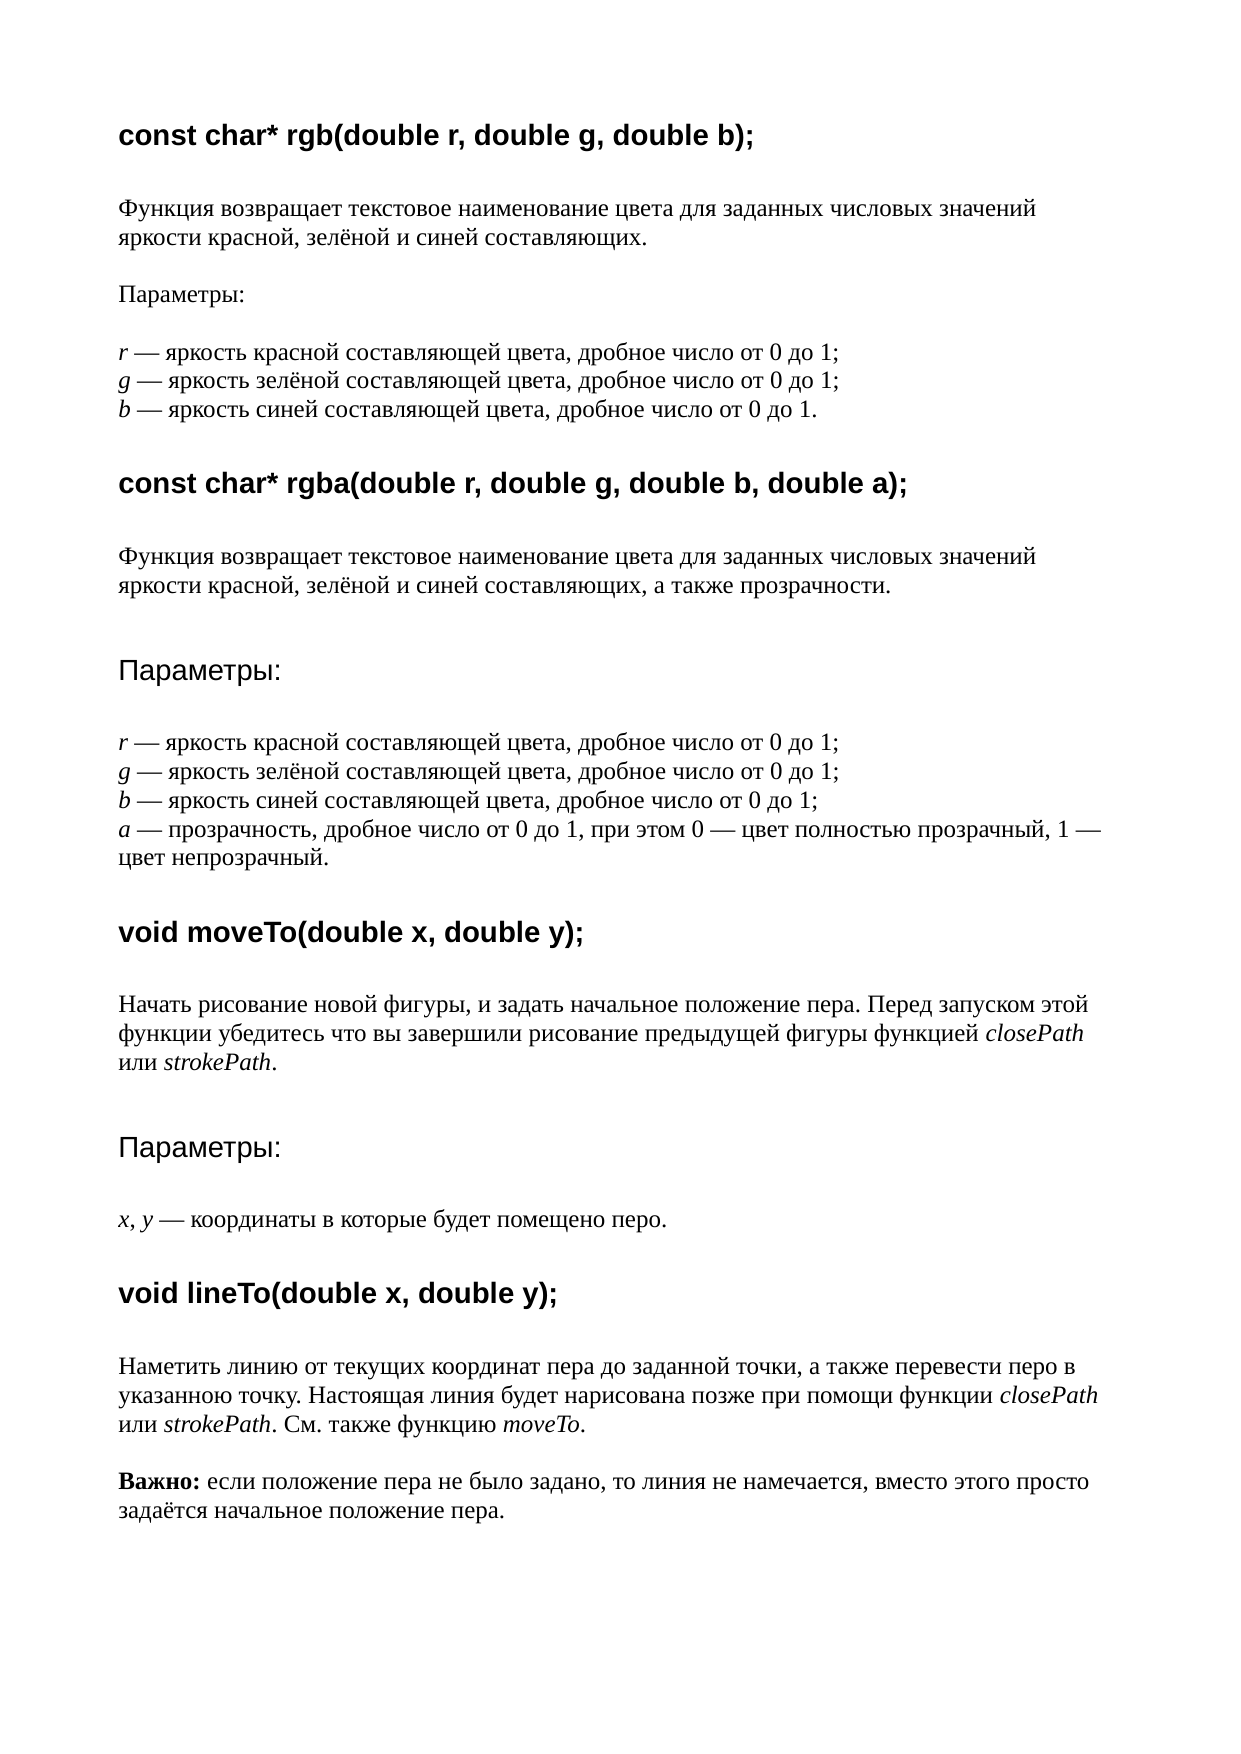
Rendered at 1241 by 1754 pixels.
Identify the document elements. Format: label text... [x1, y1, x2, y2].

subtitle const char* rgba(double r, double g, double b, double a); [118, 466, 1122, 500]
text Параметры: [118, 279, 1122, 308]
text x, y — координаты в которые будет помещено перо. [118, 1204, 1122, 1233]
text Начать рисование новой фигуры, и задать начальное положение пера. Перед запуском этой функции убедитесь что вы завершили рисование предыдущей фигуры функцией closePath или strokePath. [118, 989, 1122, 1076]
text g — яркость зелёной составляющей цвета, дробное число от 0 до 1; [118, 366, 1122, 394]
text Функция возвращает текстовое наименование цвета для заданных числовых значений яркости красной, зелёной и синей составляющих. [118, 193, 1122, 251]
subtitle const char* rgb(double r, double g, double b); [118, 118, 1122, 152]
subtitle Параметры: [118, 653, 1122, 686]
text Функция возвращает текстовое наименование цвета для заданных числовых значений яркости красной, зелёной и синей составляющих, а также прозрачности. [118, 541, 1122, 599]
text b — яркость синей составляющей цвета, дробное число от 0 до 1. [118, 394, 1122, 423]
text g — яркость зелёной составляющей цвета, дробное число от 0 до 1; [118, 756, 1122, 785]
subtitle void moveTo(double x, double y); [118, 914, 1122, 948]
text Наметить линию от текущих координат пера до заданной точки, а также перевести перо в указанною точку. Настоящая линия будет нарисована позже при помощи функции closePath или strokePath. См. также функцию moveTo. [118, 1351, 1122, 1438]
subtitle void lineTo(double x, double y); [118, 1276, 1122, 1310]
subtitle Параметры: [118, 1129, 1122, 1163]
text Важно: если положение пера не было задано, то линия не намечается, вместо этого просто задаётся начальное положение пера. [118, 1466, 1122, 1524]
text r — яркость красной составляющей цвета, дробное число от 0 до 1; [118, 337, 1122, 366]
text r — яркость красной составляющей цвета, дробное число от 0 до 1; [118, 727, 1122, 756]
text b — яркость синей составляющей цвета, дробное число от 0 до 1; [118, 785, 1122, 814]
text a — прозрачность, дробное число от 0 до 1, при этом 0 — цвет полностью прозрачный, 1 — цвет непрозрачный. [118, 814, 1122, 871]
